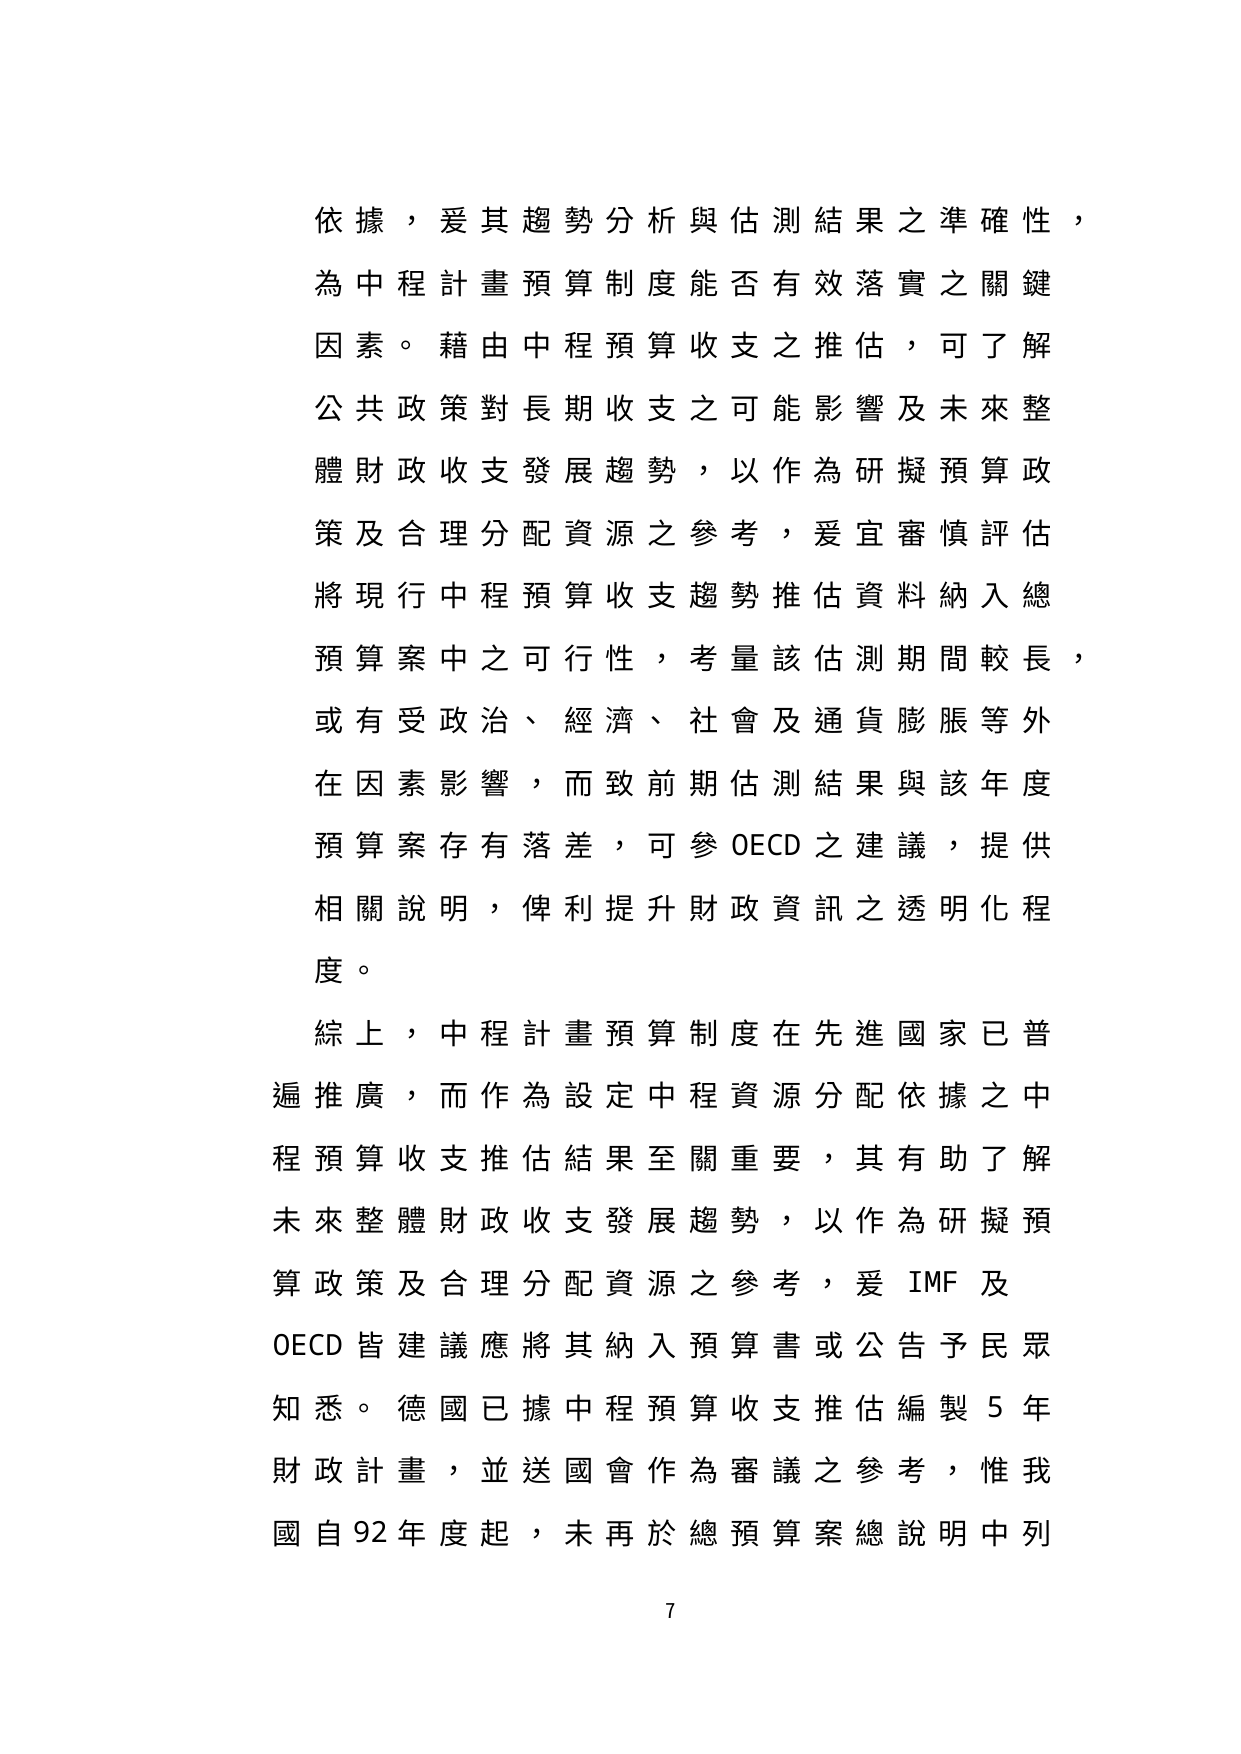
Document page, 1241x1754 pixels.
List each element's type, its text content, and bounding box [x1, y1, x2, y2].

text 中程計畫預算機制的目的在於藉由事前規劃，以降低未來資源配置不確定性，而中程預算收支推估係作為中程資源分配之依據，爰其趨勢分析與估測結果之準確性，為中程計畫預算制度能否有效落實之關鍵因素。藉由中程預算收支之推估，可了解公共政策對長期收支之可能影響及未來整體財政收支發展趨勢，以作為研擬預算政策及合理分配資源之參考，爰宜審慎評估將現行中程預算收支趨勢推估資料納入總預算案中之可行性，考量該估測期間較長，或有受政治、經濟、社會及通貨膨脹等外在因素影響，而致前期估測結果與該年度預算案存有落差，可參OECD之建議，提供相關說明，俾利提升財政資訊之透明化程度。 [271, 177, 1058, 990]
text 綜上，中程計畫預算制度在先進國家已普遍推廣，而作為設定中程資源分配依據之中程預算收支推估結果至關重要，其有助了解未來整體財政收支發展趨勢，以作為研擬預算政策及合理分配資源之參考，爰IMF及OECD皆建議應將其納入預算書或公告予民眾知悉。德國已據中程預算收支推估編製5年財政計畫，並送國會作為審議之參考，惟我國自92年度起，未再於總預算案總說明中列 [242, 990, 1058, 1552]
